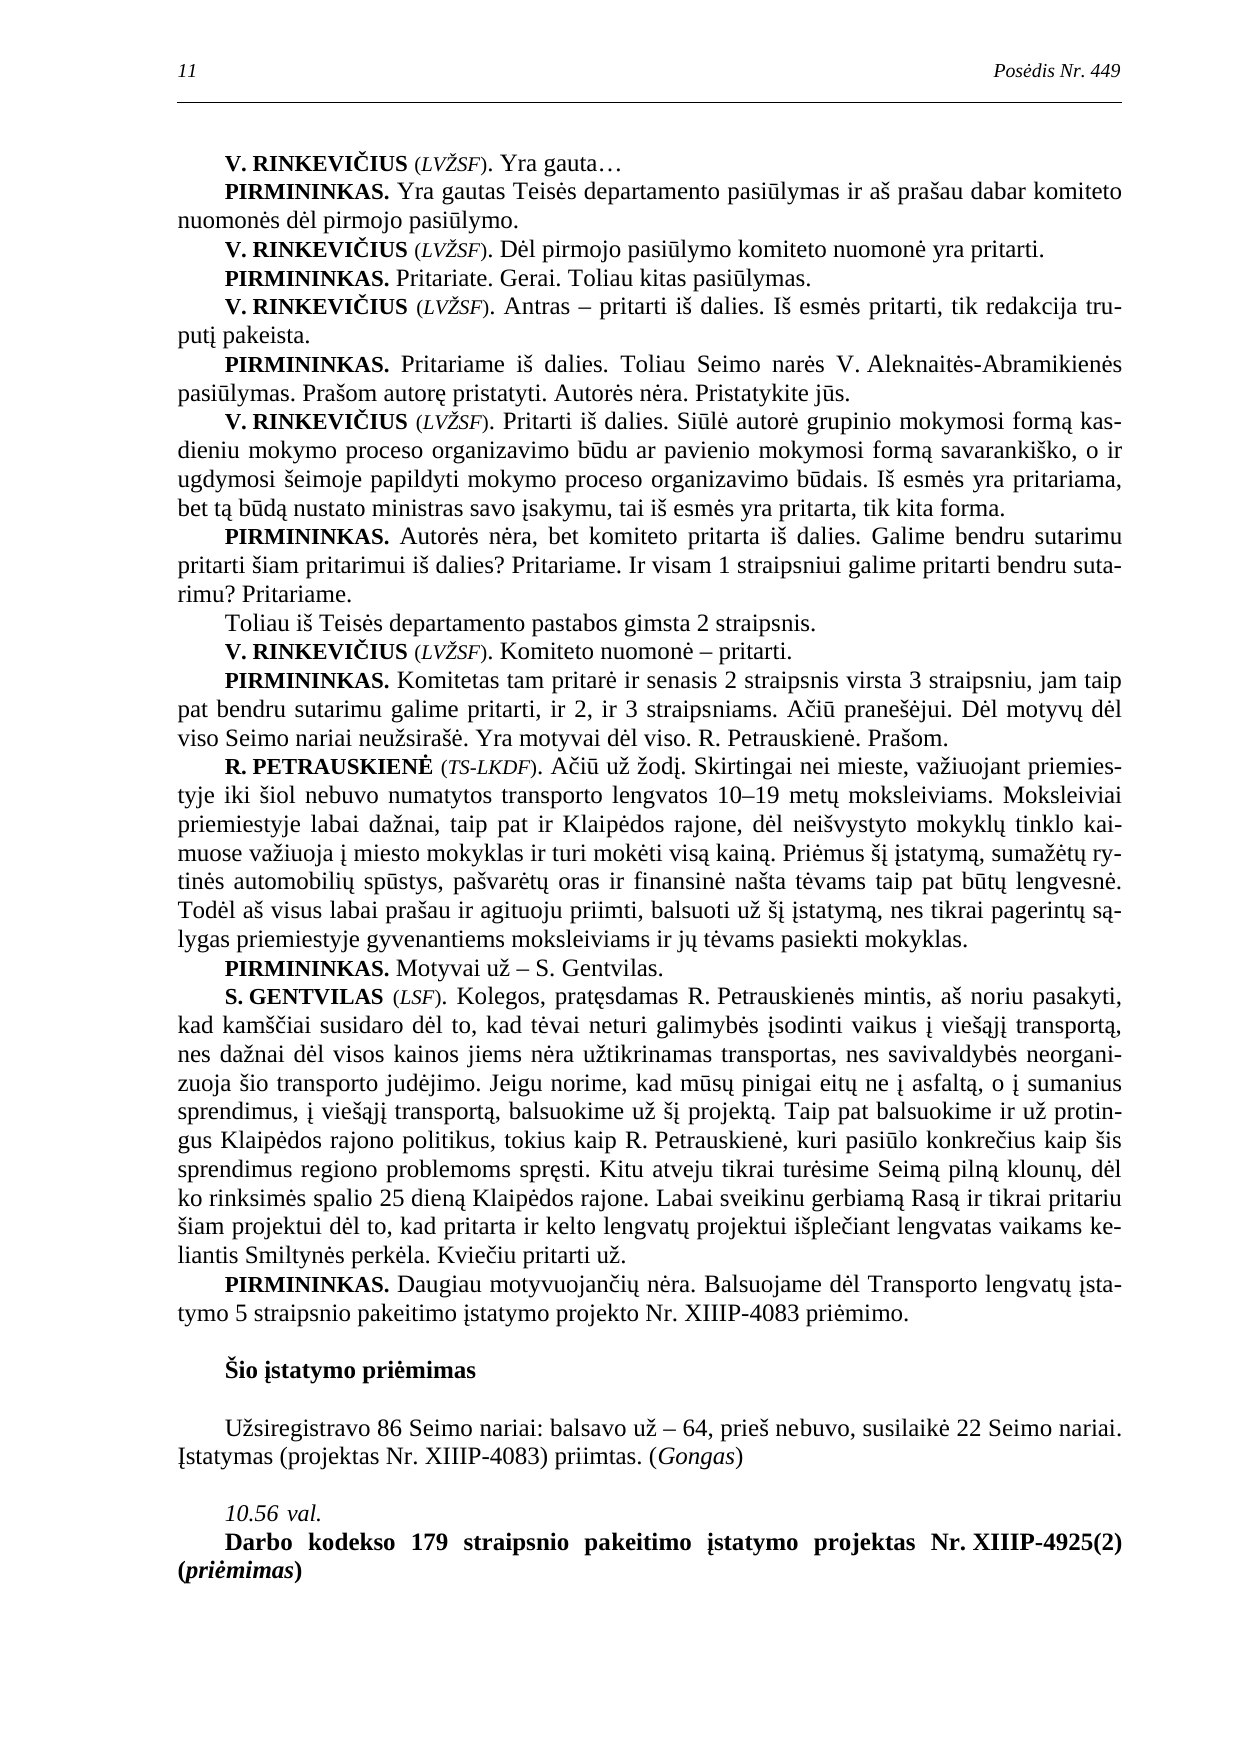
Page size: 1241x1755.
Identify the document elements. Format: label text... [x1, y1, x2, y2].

text PIRMININKAS. Dau­giau mo­ty­vuo­jan­čių nė­ra. Bal­suo­ja­me dėl Trans­por­to leng­va­tų įsta­ty­mo 5 straips­nio pa­kei­ti­mo įsta­ty­mo pro­jek­to Nr. XIIIP-4083 pri­ėmi­mo. [177, 1269, 1122, 1326]
text PIRMININKAS. Mo­ty­vai už – S. Gent­vi­las. [177, 953, 1122, 981]
text V. RINKEVIČIUS (LVŽSF). Dėl pir­mo­jo pa­siū­ly­mo ko­mi­te­to nuo­mo­nė yra pri­tar­ti. [177, 234, 1122, 263]
text PIRMININKAS. Pri­ta­ria­te. Ge­rai. To­liau ki­tas pa­siū­ly­mas. [177, 263, 1122, 291]
text Dar­bo ko­dek­so 179 straips­nio pa­kei­ti­mo įsta­ty­mo pro­jek­tas Nr. XIIIP-4925(2) (priėmi­mas) [177, 1527, 1122, 1584]
text PIRMININKAS. Ko­mi­te­tas tam pri­ta­rė ir se­na­sis 2 straips­nis virs­ta 3 straips­niu, jam taip pat ben­dru su­ta­ri­mu ga­li­me pri­tar­ti, ir 2, ir 3 straips­niams. Ačiū pra­ne­šė­jui. Dėl mo­ty­vų dėl vi­so Sei­mo na­riai ne­už­si­ra­šė. Yra mo­ty­vai dėl vi­so. R. Pet­raus­kie­nė. Pra­šom. [177, 665, 1122, 751]
text V. RINKEVIČIUS (LVŽSF). Pri­tar­ti iš da­lies. Siū­lė au­to­rė gru­pi­nio mo­ky­mo­si for­mą kas­die­niu mo­ky­mo pro­ce­so or­ga­ni­za­vi­mo bū­du ar pa­vie­nio mo­ky­mo­si for­mą sa­va­ran­kiš­ko, o ir ug­dy­mo­si šei­mo­je pa­pil­dy­ti mo­ky­mo pro­ce­so or­ga­ni­za­vi­mo bū­dais. Iš es­mės yra pri­ta­ria­ma, bet tą bū­dą nu­sta­to mi­nist­ras sa­vo įsa­ky­mu, tai iš es­mės yra pri­tar­ta, tik ki­ta for­ma. [177, 406, 1122, 521]
text V. RINKEVIČIUS (LVŽSF). Ko­mi­te­to nuo­mo­nė – pri­tar­ti. [177, 636, 1122, 665]
text PIRMININKAS. Au­to­rės nė­ra, bet ko­mi­te­to pri­tar­ta iš da­lies. Ga­li­me ben­dru su­ta­ri­mu pri­tar­ti šiam pri­ta­ri­mui iš da­lies? Pri­ta­ria­me. Ir vi­sam 1 straips­niui ga­li­me pri­tar­ti ben­dru su­ta­ri­mu? Pri­ta­ria­me. [177, 521, 1122, 608]
text Už­si­re­gist­ra­vo 86 Sei­mo na­riai: bal­sa­vo už – 64, prieš ne­bu­vo, su­si­lai­kė 22 Sei­mo na­riai. Įsta­ty­mas (pro­jek­tas Nr. XIIIP-4083) pri­im­tas. (Gon­gas) [177, 1413, 1122, 1470]
text R. PETRAUSKIENĖ (TS-LKDF). Ačiū už žo­dį. Skir­tin­gai nei mies­te, va­žiuo­jant prie­mies­ty­je iki šiol ne­bu­vo nu­ma­ty­tos trans­por­to leng­va­tos 10–19 me­tų moks­lei­viams. Moks­lei­viai prie­mies­ty­je la­bai daž­nai, taip pat ir Klai­pė­dos ra­jo­ne, dėl ne­iš­vys­ty­to mo­kyk­lų tin­klo kai­muo­se va­žiuo­ja į mies­to mo­kyk­las ir tu­ri mo­kė­ti vi­są kai­ną. Pri­ėmus šį įsta­ty­mą, su­ma­žė­tų ry­ti­nės au­to­mo­bi­lių spūs­tys, pa­šva­rė­tų oras ir fi­nan­si­nė naš­ta tė­vams taip pat bū­tų leng­ves­nė. To­dėl aš vi­sus la­bai pra­šau ir agi­tuo­ju pri­im­ti, bal­suo­ti už šį įsta­ty­mą, nes tik­rai pa­ge­rin­tų są­ly­gas prie­mies­ty­je gy­ve­nan­tiems moks­lei­viams ir jų tė­vams pa­siek­ti mo­kyk­las. [177, 751, 1122, 953]
text V. RINKEVIČIUS (LVŽSF). Ant­ras – pri­tar­ti iš da­lies. Iš es­mės pri­tar­ti, tik re­dak­ci­ja tru­pu­tį pa­keis­ta. [177, 291, 1122, 349]
text 10.56 val. [224, 1499, 1122, 1527]
text PIRMININKAS. Pri­ta­ria­me iš da­lies. To­liau Sei­mo na­rės V. Alek­nai­tės-Ab­ra­mi­kie­nės pa­siū­ly­mas. Pra­šom au­to­rę pri­sta­ty­ti. Au­to­rės nė­ra. Pri­sta­ty­ki­te jūs. [177, 349, 1122, 406]
text To­liau iš Tei­sės de­par­ta­men­to pa­sta­bos gims­ta 2 straips­nis. [177, 608, 1122, 636]
text S. GENTVILAS (LSF). Ko­le­gos, pra­tęs­da­mas R. Pet­raus­kie­nės min­tis, aš no­riu pa­sa­ky­ti, kad kamš­čiai su­si­da­ro dėl to, kad tė­vai ne­tu­ri ga­li­my­bės įso­din­ti vai­kus į vie­šą­jį trans­por­tą, nes daž­nai dėl vi­sos kai­nos jiems nė­ra už­tik­ri­na­mas trans­por­tas, nes sa­vi­val­dy­bės ne­or­ga­ni­zuo­ja šio trans­por­to ju­dė­ji­mo. Jei­gu no­ri­me, kad mū­sų pi­ni­gai ei­tų ne į as­fal­tą, o į su­ma­nius spren­di­mus, į vie­šą­jį trans­por­tą, bal­suo­ki­me už šį pro­jek­tą. Taip pat bal­suo­ki­me ir už pro­tin­gus Klai­pė­dos ra­jo­no po­li­ti­kus, to­kius kaip R. Pet­raus­kie­nė, ku­ri pa­siū­lo kon­kre­čius kaip šis spren­di­mus re­gio­no pro­ble­moms spręs­ti. Ki­tu at­ve­ju tik­rai tu­rė­si­me Sei­mą pil­ną klou­nų, dėl ko rink­si­mės spa­lio 25 die­ną Klai­pė­dos ra­jo­ne. La­bai svei­ki­nu ger­bia­mą Ra­są ir tik­rai pri­ta­riu šiam pro­jek­tui dėl to, kad pri­tar­ta ir kel­to leng­va­tų pro­jek­tui iš­ple­čiant leng­va­tas vai­kams ke­lian­tis Smil­ty­nės per­kė­la. Kvie­čiu pri­tar­ti už. [177, 981, 1122, 1269]
text Šio įsta­ty­mo pri­ėmi­mas [177, 1355, 1122, 1384]
text V. RINKEVIČIUS (LVŽSF). Yra gau­ta… [177, 148, 1122, 176]
text PIRMININKAS. Yra gau­tas Tei­sės de­par­ta­men­to pa­siū­ly­mas ir aš pra­šau da­bar ko­mi­te­to nuo­mo­nės dėl pir­mo­jo pa­siū­ly­mo. [177, 176, 1122, 234]
